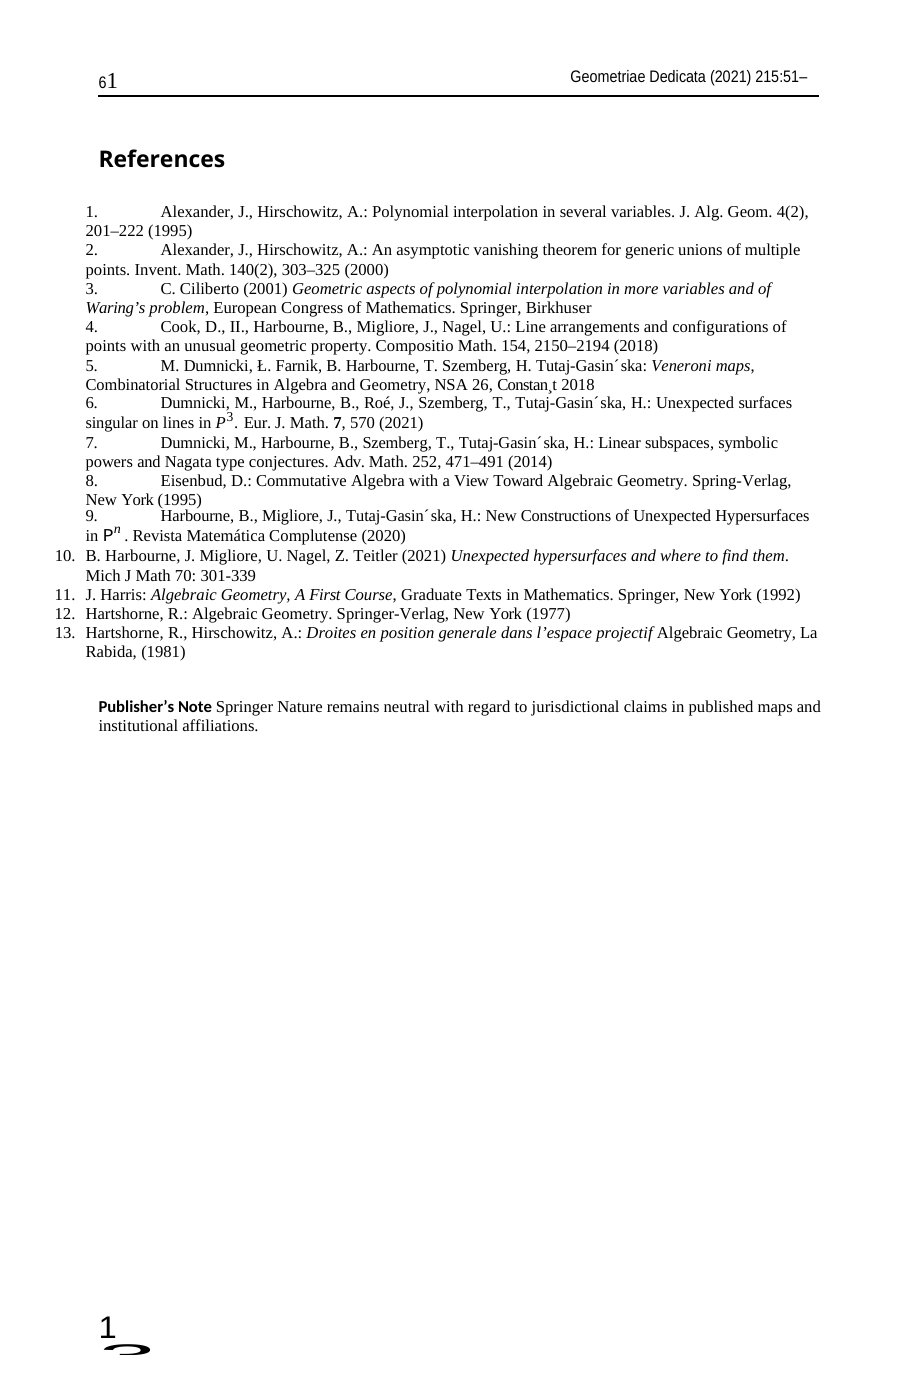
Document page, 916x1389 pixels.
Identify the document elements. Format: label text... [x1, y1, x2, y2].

list Eisenbud, D.: Commutative Algebra with a View Toward Algebraic Geometry. Spring-Verlag, New York (1995) [85, 471, 819, 509]
text Publisher’s Note Springer Nature remains neutral with regard to jurisdictional claims in published maps and institutional affiliations. [98, 697, 853, 735]
list Hartshorne, R.: Algebraic Geometry. Springer-Verlag, New York (1977) [54, 604, 853, 623]
list J. Harris: Algebraic Geometry, A First Course, Graduate Texts in Mathematics. Springer, New York (1992) [54, 585, 853, 604]
list Alexander, J., Hirschowitz, A.: Polynomial interpolation in several variables. J. Alg. Geom. 4(2), 201–222 (1995) [85, 202, 819, 240]
list Alexander, J., Hirschowitz, A.: An asymptotic vanishing theorem for generic unions of multiple points. Invent. Math. 140(2), 303–325 (2000) [85, 240, 819, 278]
list Hartshorne, R., Hirschowitz, A.: Droites en position generale dans l’espace projectif Algebraic Geometry, La Rabida, (1981) [54, 623, 819, 661]
list Dumnicki, M., Harbourne, B., Szemberg, T., Tutaj-Gasin´ska, H.: Linear subspaces, symbolic powers and Nagata type conjectures. Adv. Math. 252, 471–491 (2014) [85, 432, 819, 471]
list B. Harbourne, J. Migliore, U. Nagel, Z. Teitler (2021) Unexpected hypersurfaces and where to find them. Mich J Math 70: 301-339 [54, 546, 819, 584]
list C. Ciliberto (2001) Geometric aspects of polynomial interpolation in more variables and of Waring’s problem, European Congress of Mathematics. Springer, Birkhuser [85, 278, 819, 317]
list Dumnicki, M., Harbourne, B., Roé, J., Szemberg, T., Tutaj-Gasin´ska, H.: Unexpected surfaces singular on lines in P3. Eur. J. Math. 7, 570 (2021) [85, 396, 819, 432]
list M. Dumnicki, Ł. Farnik, B. Harbourne, T. Szemberg, H. Tutaj-Gasin´ska: Veneroni maps, Combinatorial Structures in Algebra and Geometry, NSA 26, Constan¸t 2018 [85, 355, 819, 394]
subtitle References [98, 143, 853, 174]
list Cook, D., II., Harbourne, B., Migliore, J., Nagel, U.: Line arrangements and configurations of points with an unusual geometric property. Compositio Math. 154, 2150–2194 (2018) [85, 317, 819, 355]
list Harbourne, B., Migliore, J., Tutaj-Gasin´ska, H.: New Constructions of Unexpected Hypersurfaces in Pn . Revista Matemática Complutense (2020) [85, 509, 819, 546]
